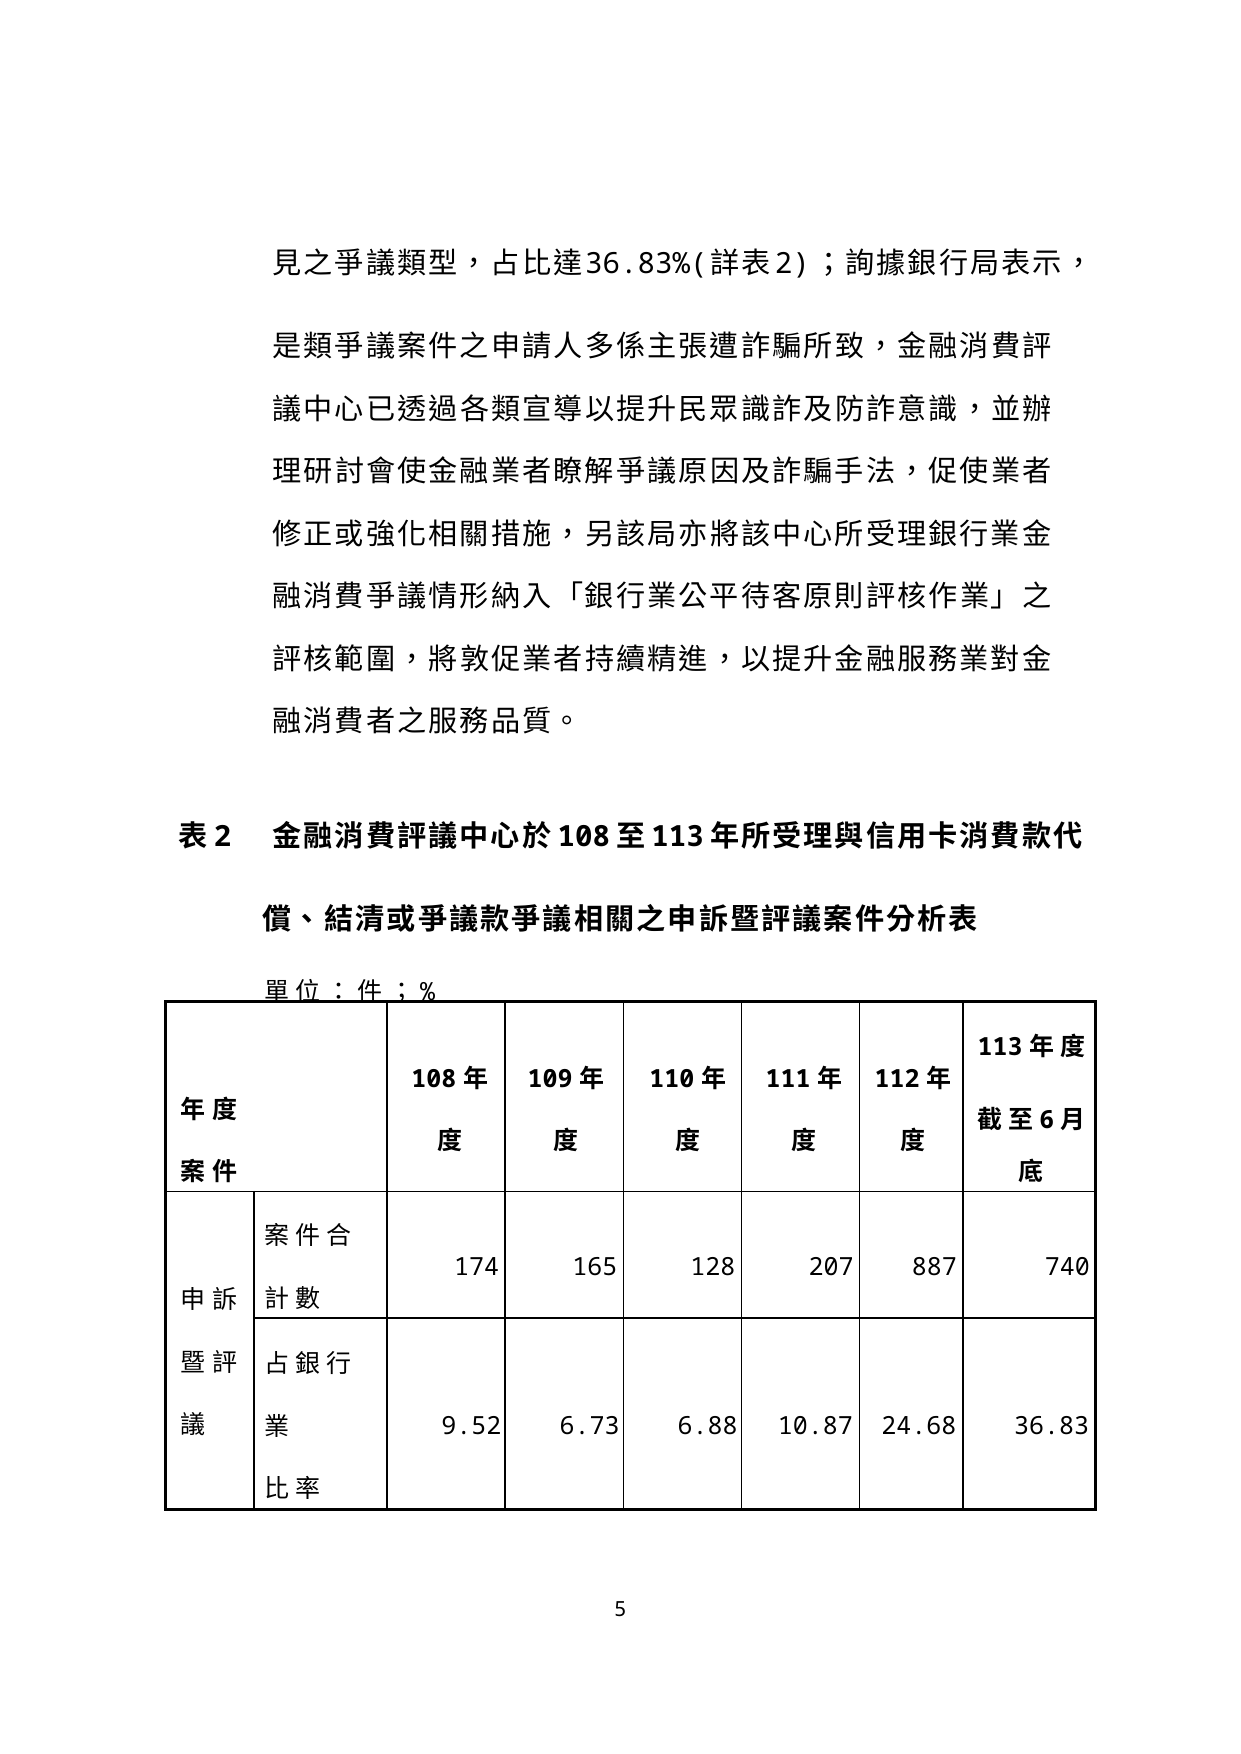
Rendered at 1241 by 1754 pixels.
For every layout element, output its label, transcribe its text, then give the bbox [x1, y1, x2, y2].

table_header 108年度 [388, 1003, 504, 1191]
table_header 111年度 [742, 1003, 859, 1191]
table_cell 740 [964, 1192, 1094, 1317]
table_header 113年度 截至6月底 [964, 1003, 1094, 1191]
table_cell 6.73 [506, 1319, 623, 1508]
table_cell 占銀行業 比率 [255, 1319, 386, 1508]
table_cell 申訴暨評議 [167, 1192, 253, 1508]
table_cell 128 [624, 1192, 741, 1317]
table_cell 207 [742, 1192, 859, 1317]
text 就金融消費評議中心所受理之申訴暨評議案件爭議類型綜合分析，於上開期間成長幅度最高者為信用卡消費款代償、結清或爭議款爭議，其於112年之申訴暨評議案件數與108年數額相比，約增加4倍，113年截至6月底止，其申訴暨評議案件合計數為740件，為同期間銀行業最常見之爭議類型，占比達36.83%(詳表2)；詢據銀行局表示，是類爭議案件之申請人多係主張遭詐騙所致，金融消費評議中心已透過各類宣導以提升民眾識詐及防詐意識，並辦理研討會使金融業者瞭解爭議原因及詐騙手法，促使業者修正或強化相關措施，另該局亦將該中心所受理銀行業金融消費爭議情形納入「銀行業公平待客原則評核作業」之評核範圍，將敦促業者持續精進，以提升金融服務業對金融消費者之服務品質。 [266, 177, 1063, 740]
table_cell 24.68 [860, 1319, 962, 1508]
table_cell 165 [506, 1192, 623, 1317]
table_cell 6.88 [624, 1319, 741, 1508]
table_header 112年度 [860, 1003, 962, 1191]
table_cell 9.52 [388, 1319, 504, 1508]
table_cell 887 [860, 1192, 962, 1317]
table_header 109年度 [506, 1003, 623, 1191]
table_cell 174 [388, 1192, 504, 1317]
table_cell 36.83 [964, 1319, 1094, 1508]
text 表2 金融消費評議中心於108至113年所受理與信用卡消費款代償、結清或爭議款爭議相關之申訴暨評議案件分析表 單位：件；% [163, 750, 1092, 1000]
table_cell 10.87 [742, 1319, 859, 1508]
table_header 110年度 [624, 1003, 741, 1191]
table_header 年度 案件 [167, 1003, 386, 1191]
table_cell 案件合計數 [255, 1192, 386, 1317]
